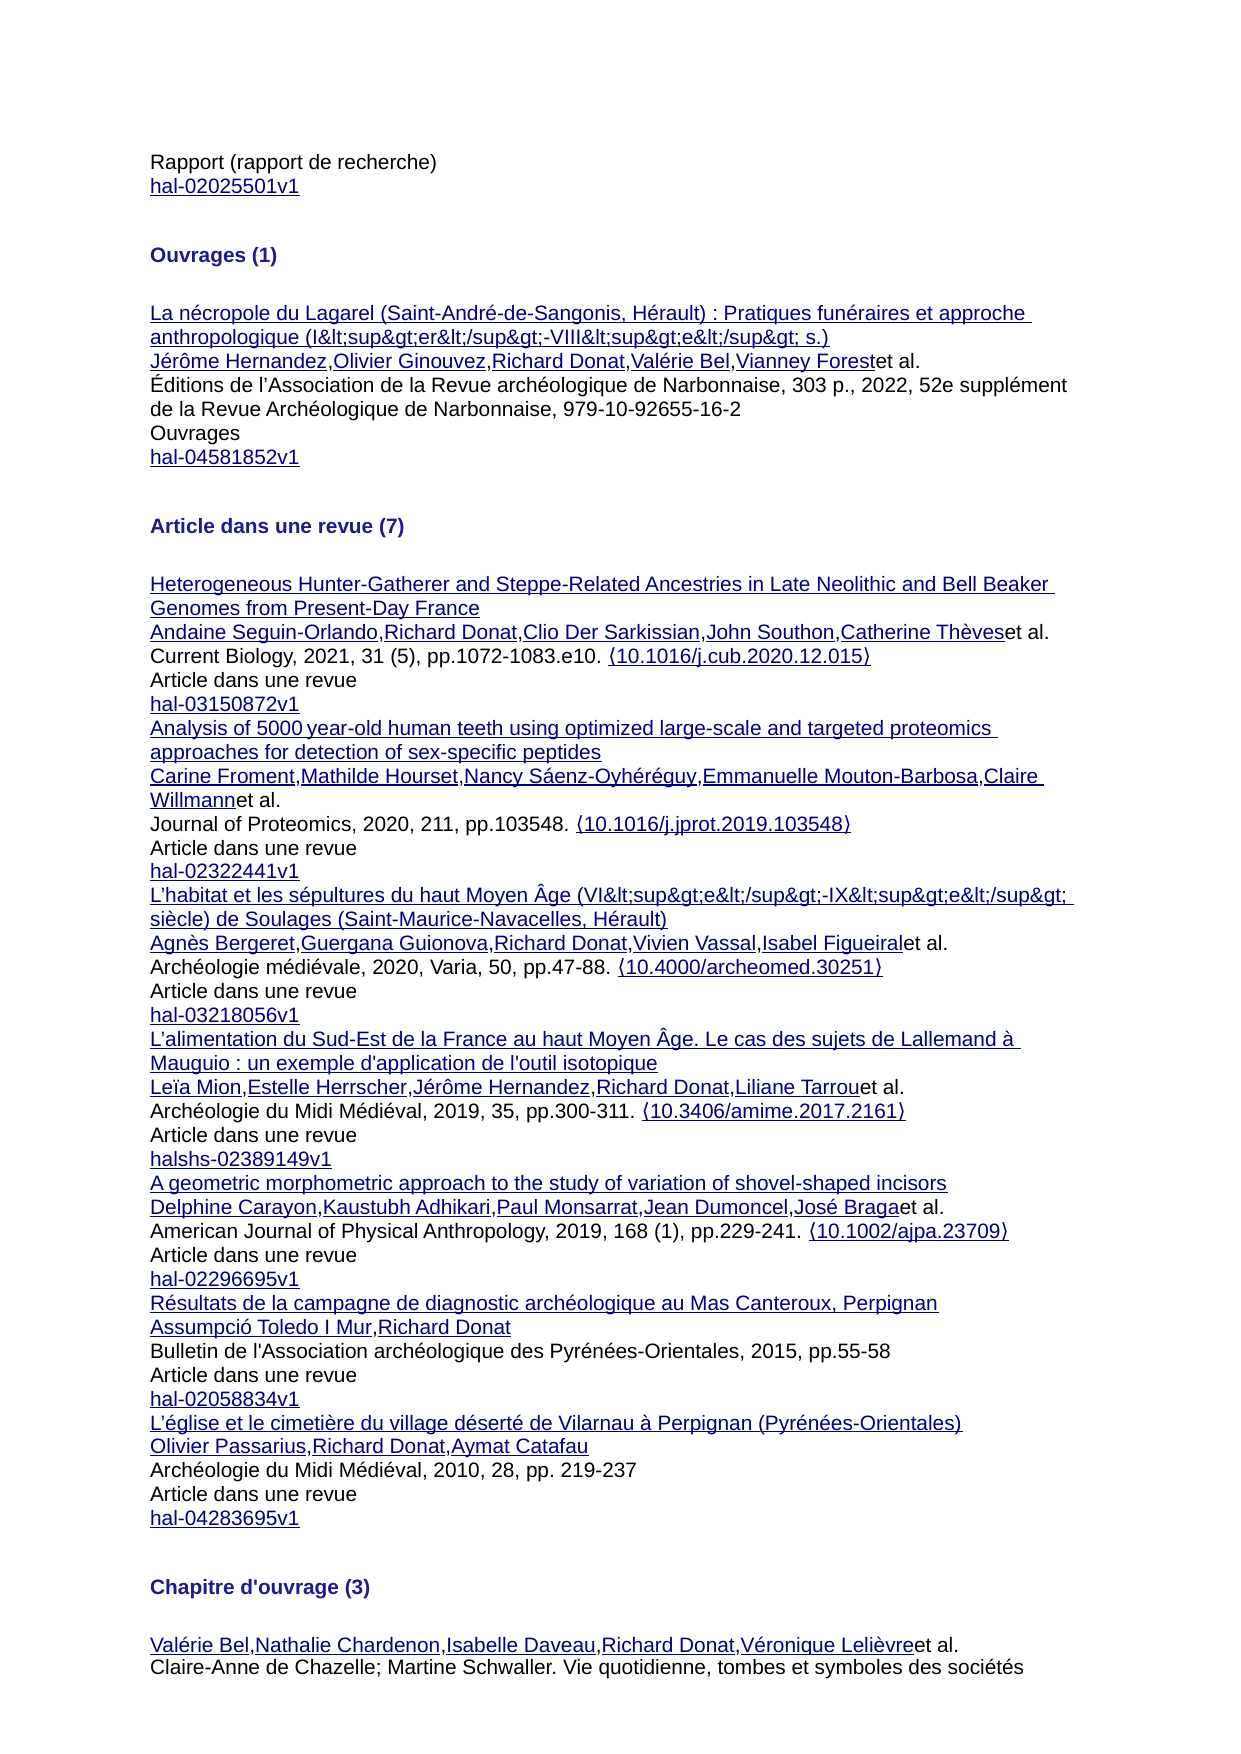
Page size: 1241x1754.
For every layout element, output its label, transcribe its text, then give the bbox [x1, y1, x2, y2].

subtitle Article dans une revue (7) [150, 513, 1090, 537]
table_cell Résultats de la campagne de diagnostic archéologique au Mas Canteroux, Perpignan Assumpció Toledo I Mur,Richard Donat Bulletin de l'Association archéologique des Pyrénées-Orientales, 2015, pp.55-58 Article dans une revue hal-02058834v1 [150, 1291, 1090, 1410]
table_cell Rapport (rapport de recherche) hal-02025501v1 [150, 150, 1090, 198]
table_cell L’alimentation du Sud-Est de la France au haut Moyen Âge. Le cas des sujets de Lallemand à Mauguio : un exemple d'application de l'outil isotopique Leïa Mion,Estelle Herrscher,Jérôme Hernandez,Richard Donat,Liliane Tarrouet al. Archéologie du Midi Médiéval, 2019, 35, pp.300-311. ⟨10.3406/amime.2017.2161⟩ Article dans une revue halshs-02389149v1 [150, 1027, 1090, 1171]
subtitle Chapitre d'ouvrage (3) [150, 1575, 1090, 1599]
subtitle Ouvrages (1) [150, 243, 1090, 267]
table_cell L’église et le cimetière du village déserté de Vilarnau à Perpignan (Pyrénées-Orientales) Olivier Passarius,Richard Donat,Aymat Catafau Archéologie du Midi Médiéval, 2010, 28, pp. 219-237 Article dans une revue hal-04283695v1 [150, 1410, 1090, 1530]
table_header Heterogeneous Hunter-Gatherer and Steppe-Related Ancestries in Late Neolithic and Bell Beaker Genomes from Present-Day France Andaine Seguin-Orlando,Richard Donat,Clio Der Sarkissian,John Southon,Catherine Thèveset al. Current Biology, 2021, 31 (5), pp.1072-1083.e10. ⟨10.1016/j.cub.2020.12.015⟩ Article dans une revue hal-03150872v1 [150, 572, 1090, 716]
table_cell Analysis of 5000 year-old human teeth using optimized large-scale and targeted proteomics approaches for detection of sex-specific peptides Carine Froment,Mathilde Hourset,Nancy Sáenz-Oyhéréguy,Emmanuelle Mouton-Barbosa,Claire Willmannet al. Journal of Proteomics, 2020, 211, pp.103548. ⟨10.1016/j.jprot.2019.103548⟩ Article dans une revue hal-02322441v1 [150, 716, 1090, 883]
table_header Témoignages de pratiques rituelles au sein de l’habitat de la Cougourlude (Lattes, Hérault) Valérie Bel,Nathalie Chardenon,Isabelle Daveau,Richard Donat,Véronique Lelièvreet al. Claire-Anne de Chazelle; Martine Schwaller. Vie quotidienne, tombes et symboles des sociétés protohistoriques de Méditerranée nord-occidentale. Mélanges offerts à Bernard Dedet, Hors-série n° 7, pp.637-675, 2016, Monographies d’Archéologie Méditerranéenne Chapitre d'ouvrage halshs-02059239v1 [150, 1633, 1090, 1679]
table_cell A geometric morphometric approach to the study of variation of shovel-shaped incisors Delphine Carayon,Kaustubh Adhikari,Paul Monsarrat,Jean Dumoncel,José Bragaet al. American Journal of Physical Anthropology, 2019, 168 (1), pp.229-241. ⟨10.1002/ajpa.23709⟩ Article dans une revue hal-02296695v1 [150, 1171, 1090, 1291]
table_header La nécropole du Lagarel (Saint-André-de-Sangonis, Hérault) : Pratiques funéraires et approche anthropologique (I&lt;sup&gt;er&lt;/sup&gt;-VIII&lt;sup&gt;e&lt;/sup&gt; s.) Jérôme Hernandez,Olivier Ginouvez,Richard Donat,Valérie Bel,Vianney Forestet al. Éditions de l’Association de la Revue archéologique de Narbonnaise, 303 p., 2022, 52e supplément de la Revue Archéologique de Narbonnaise, 979-10-92655-16-2 Ouvrages hal-04581852v1 [150, 301, 1090, 469]
table_cell L’habitat et les sépultures du haut Moyen Âge (VI&lt;sup&gt;e&lt;/sup&gt;-IX&lt;sup&gt;e&lt;/sup&gt; siècle) de Soulages (Saint-Maurice-Navacelles, Hérault) Agnès Bergeret,Guergana Guionova,Richard Donat,Vivien Vassal,Isabel Figueiralet al. Archéologie médiévale, 2020, Varia, 50, pp.47-88. ⟨10.4000/archeomed.30251⟩ Article dans une revue hal-03218056v1 [150, 883, 1090, 1027]
